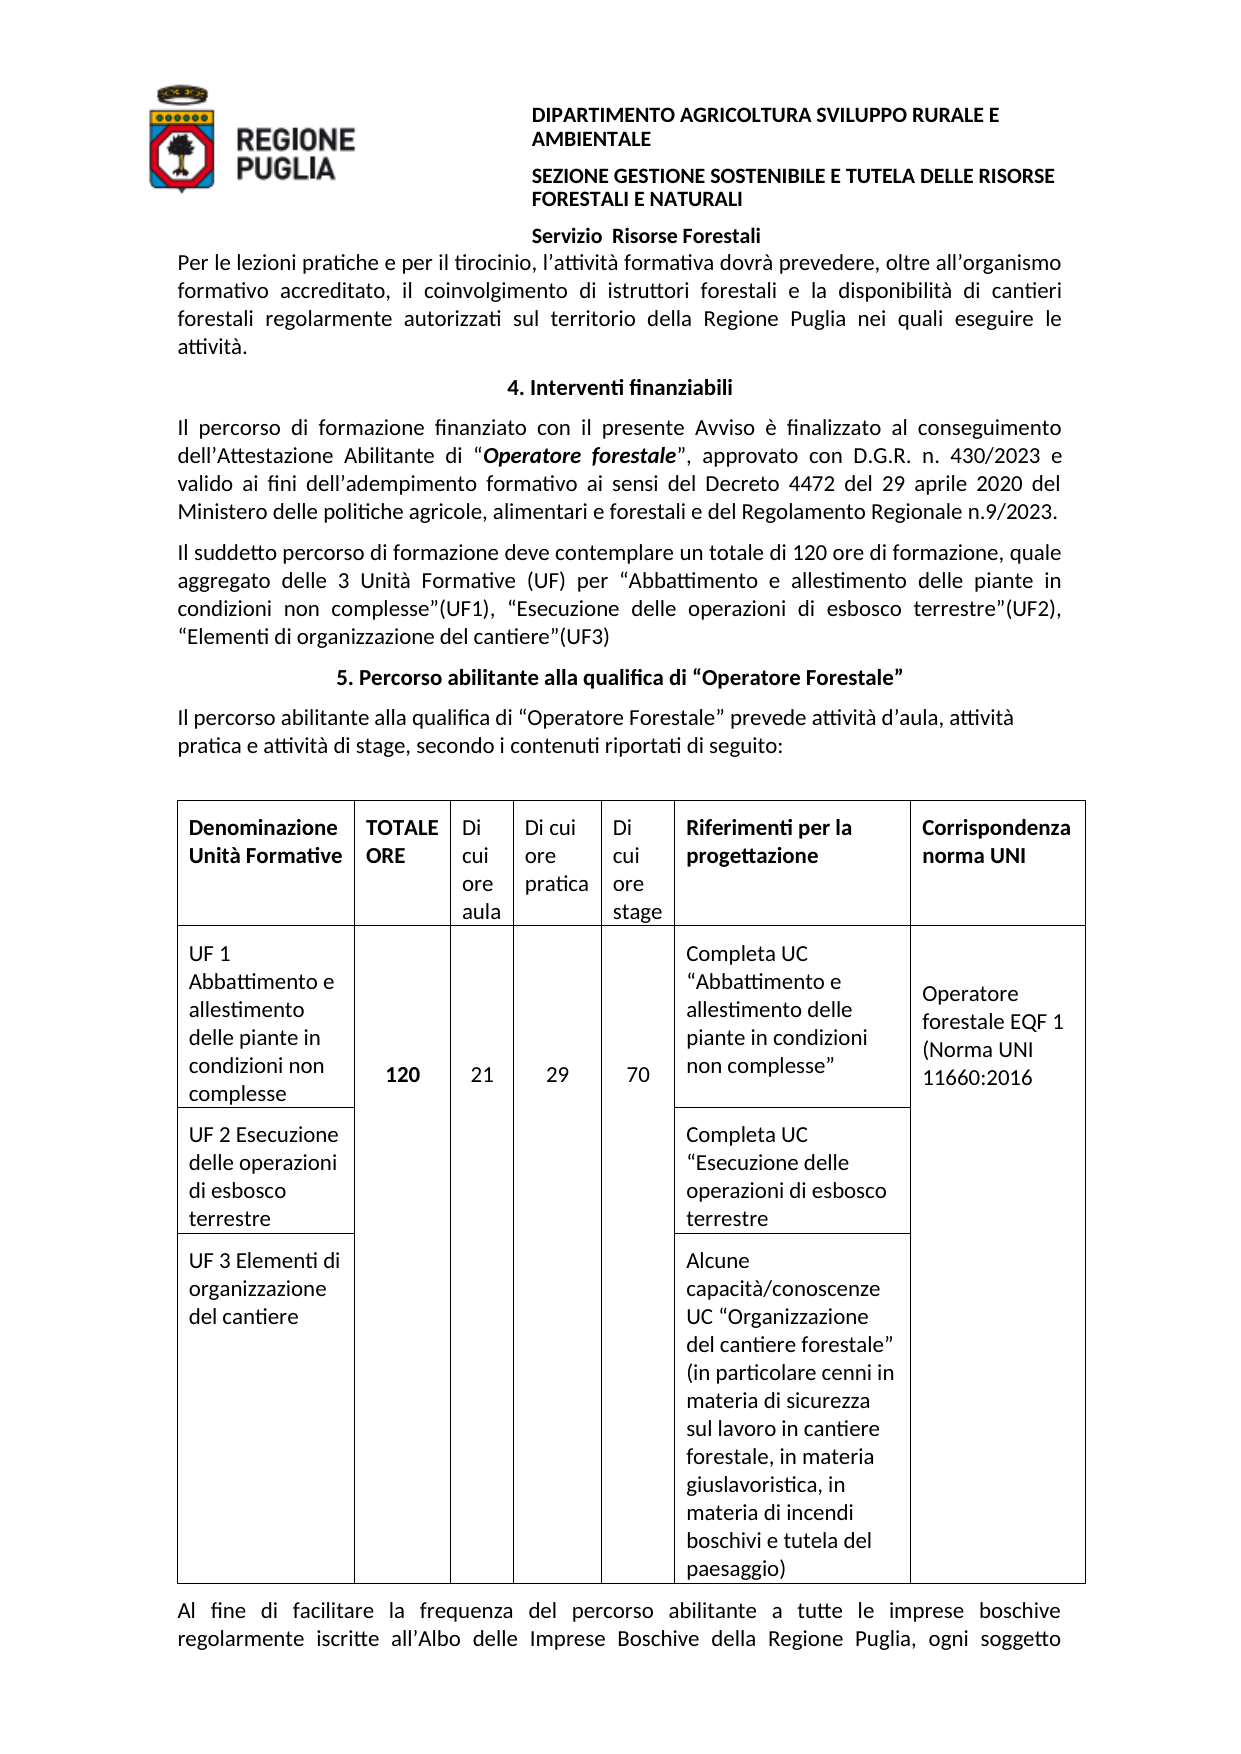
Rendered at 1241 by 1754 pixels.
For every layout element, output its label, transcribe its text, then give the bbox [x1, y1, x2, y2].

text Il percorso di formazione finanziato con il presente Avviso è finalizzato al conseguimento dell’Attestazione Abilitante di “Operatore forestale”, approvato con D.G.R. n. 430/2023 e valido ai fini dell’adempimento formativo ai sensi del Decreto 4472 del 29 aprile 2020 del Ministero delle politiche agricole, alimentari e forestali e del Regolamento Regionale n.9/2023. [177, 413, 1063, 526]
table_cell 21 [451, 926, 513, 1582]
table_header Riferimenti per la progettazione [675, 801, 910, 925]
text Per le lezioni pratiche e per il tirocinio, l’attività formativa dovrà prevedere, oltre all’organismo formativo accreditato, il coinvolgimento di istruttori forestali e la disponibilità di cantieri forestali regolarmente autorizzati sul territorio della Regione Puglia nei quali eseguire le attività. [177, 248, 1063, 360]
table_header Corrispondenza norma UNI [911, 801, 1085, 925]
table_cell Alcune capacità/conoscenze UC “Organizzazione del cantiere forestale” (in particolare cenni in materia di sicurezza sul lavoro in cantiere forestale, in materia giuslavoristica, in materia di incendi boschivi e tutela del paesaggio) [675, 1234, 910, 1582]
table_cell UF 2 Esecuzione delle operazioni di esbosco terrestre [178, 1108, 354, 1233]
table_cell 120 [355, 926, 450, 1582]
text Il percorso abilitante alla qualifica di “Operatore Forestale” prevede attività d’aula, attività pratica e attività di stage, secondo i contenuti riportati di seguito: [177, 703, 1063, 759]
table_header Di cui ore pratica [514, 801, 601, 925]
table_cell 29 [514, 926, 601, 1582]
table_cell UF 3 Elementi di organizzazione del cantiere [178, 1234, 354, 1582]
table_cell Operatore forestale EQF 1 (Norma UNI 11660:2016 [911, 926, 1085, 1582]
table_header Di cui ore aula [451, 801, 513, 925]
table_header Denominazione Unità Formative [178, 801, 354, 925]
table_cell Completa UC “Abbattimento e allestimento delle piante in condizioni non complesse” [675, 926, 910, 1107]
text Al fine di facilitare la frequenza del percorso abilitante a tutte le imprese boschive regolarmente iscritte all’Albo delle Imprese Boschive della Regione Puglia, ogni soggetto [177, 1596, 1063, 1652]
text 4. Interventi finanziabili [177, 373, 1063, 401]
text Il suddetto percorso di formazione deve contemplare un totale di 120 ore di formazione, quale aggregato delle 3 Unità Formative (UF) per “Abbattimento e allestimento delle piante in condizioni non complesse”(UF1), “Esecuzione delle operazioni di esbosco terrestre”(UF2), “Elementi di organizzazione del cantiere”(UF3) [177, 538, 1063, 650]
table_cell Completa UC “Esecuzione delle operazioni di esbosco terrestre [675, 1108, 910, 1233]
table_header TOTALE ORE [355, 801, 450, 925]
table_cell 70 [602, 926, 674, 1582]
table_cell UF 1 Abbattimento e allestimento delle piante in condizioni non complesse [178, 926, 354, 1107]
text 5. Percorso abilitante alla qualifica di “Operatore Forestale” [177, 663, 1063, 691]
table_header Di cui ore stage [602, 801, 674, 925]
